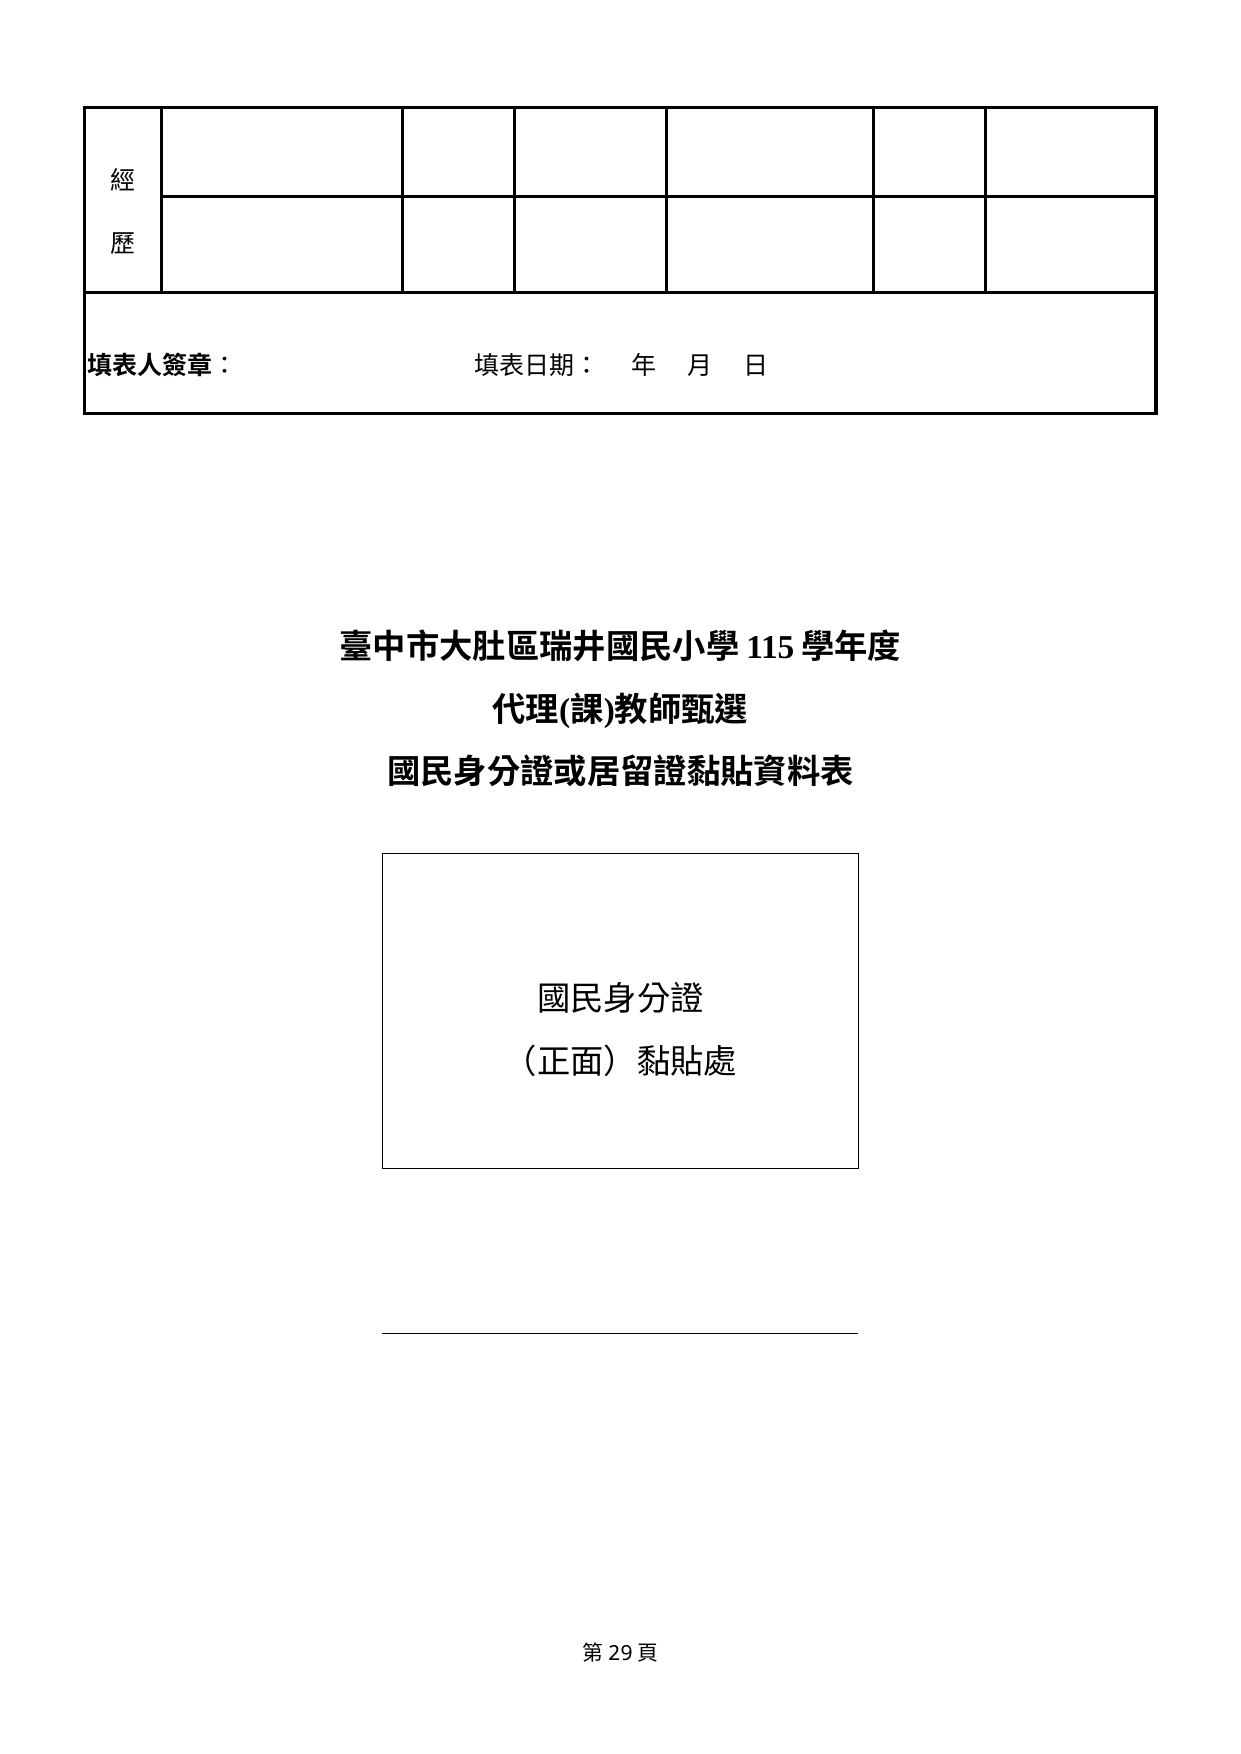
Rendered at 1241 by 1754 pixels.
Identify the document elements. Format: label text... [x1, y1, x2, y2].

table_cell [404, 109, 513, 195]
table_cell [668, 109, 872, 195]
text 代理(課)教師甄選 [118, 665, 1122, 728]
table_cell 經 歷 [86, 109, 160, 291]
table_cell [987, 109, 1154, 195]
table_cell 填表人簽章： 填表日期： 年 月 日 [86, 294, 1154, 412]
table_cell [516, 198, 665, 291]
table_header 國民身分證 （正面）黏貼處 [383, 854, 858, 1168]
table_cell [163, 109, 401, 195]
table_cell [516, 109, 665, 195]
table_cell [404, 198, 513, 291]
table_cell [875, 109, 984, 195]
table_cell [668, 198, 872, 291]
text 國民身分證或居留證黏貼資料表 [118, 728, 1122, 790]
table_cell [163, 198, 401, 291]
table_cell [875, 198, 984, 291]
text 臺中市大肚區瑞井國民小學115學年度 [118, 603, 1122, 665]
table_cell [382, 1169, 858, 1333]
table_cell [987, 198, 1154, 291]
